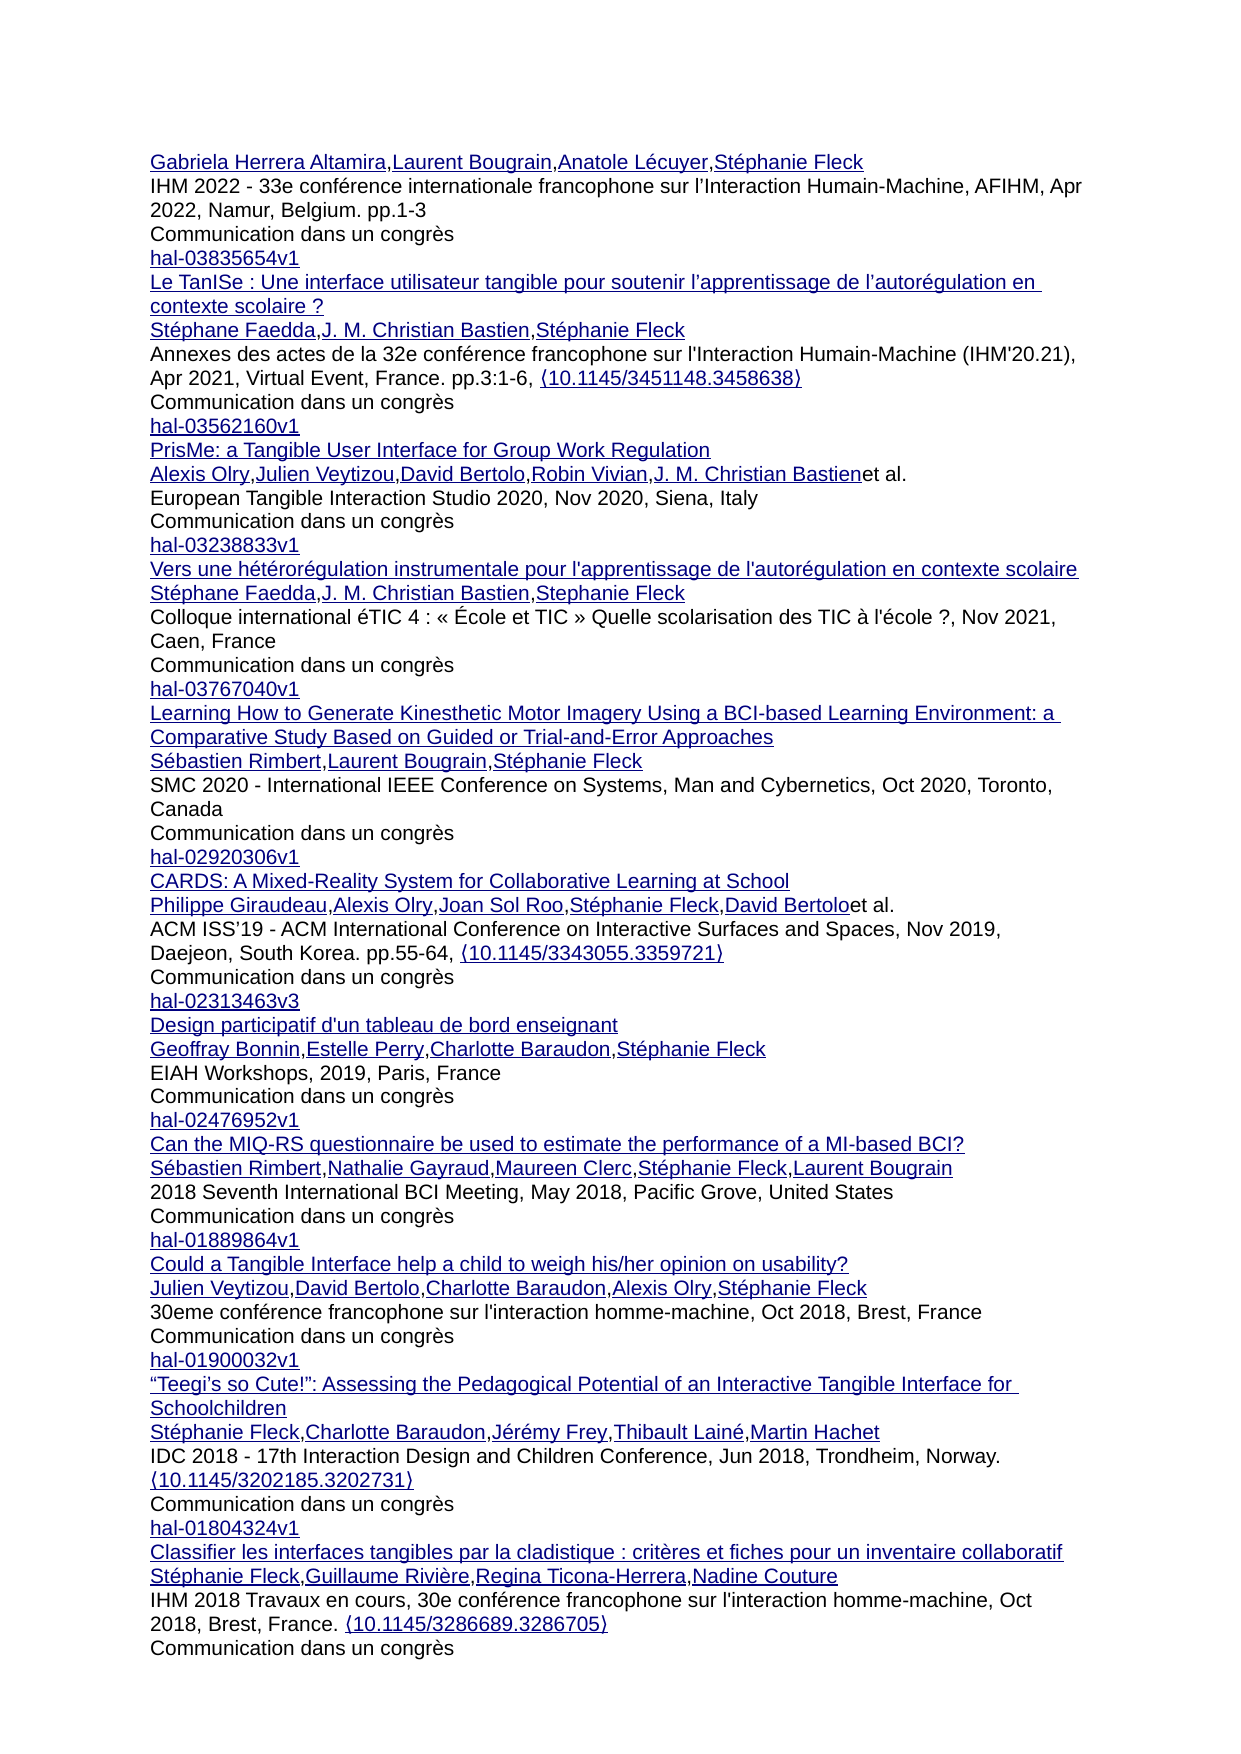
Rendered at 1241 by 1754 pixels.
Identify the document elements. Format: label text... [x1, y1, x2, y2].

table_cell “Teegi’s so Cute!”: Assessing the Pedagogical Potential of an Interactive Tangible Interface for Schoolchildren Stéphanie Fleck,Charlotte Baraudon,Jérémy Frey,Thibault Lainé,Martin Hachet IDC 2018 - 17th Interaction Design and Children Conference, Jun 2018, Trondheim, Norway. ⟨10.1145/3202185.3202731⟩ Communication dans un congrès hal-01804324v1 [150, 1372, 1090, 1539]
table_cell Can the MIQ-RS questionnaire be used to estimate the performance of a MI-based BCI? Sébastien Rimbert,Nathalie Gayraud,Maureen Clerc,Stéphanie Fleck,Laurent Bougrain 2018 Seventh International BCI Meeting, May 2018, Pacific Grove, United States Communication dans un congrès hal-01889864v1 [150, 1132, 1090, 1252]
table_cell Vers une hétérorégulation instrumentale pour l'apprentissage de l'autorégulation en contexte scolaire Stéphane Faedda,J. M. Christian Bastien,Stephanie Fleck Colloque international éTIC 4 : « École et TIC » Quelle scolarisation des TIC à l'école ?, Nov 2021, Caen, France Communication dans un congrès hal-03767040v1 [150, 557, 1090, 701]
table_cell Classifier les interfaces tangibles par la cladistique : critères et fiches pour un inventaire collaboratif Stéphanie Fleck,Guillaume Rivière,Regina Ticona-Herrera,Nadine Couture IHM 2018 Travaux en cours, 30e conférence francophone sur l'interaction homme-machine, Oct 2018, Brest, France. ⟨10.1145/3286689.3286705⟩ Communication dans un congrès [150, 1540, 1090, 1659]
table_cell Learning How to Generate Kinesthetic Motor Imagery Using a BCI-based Learning Environment: a Comparative Study Based on Guided or Trial-and-Error Approaches Sébastien Rimbert,Laurent Bougrain,Stéphanie Fleck SMC 2020 - International IEEE Conference on Systems, Man and Cybernetics, Oct 2020, Toronto, Canada Communication dans un congrès hal-02920306v1 [150, 701, 1090, 869]
table_cell Gabriela Herrera Altamira,Laurent Bougrain,Anatole Lécuyer,Stéphanie Fleck IHM 2022 - 33e conférence internationale francophone sur l’Interaction Humain-Machine, AFIHM, Apr 2022, Namur, Belgium. pp.1-3 Communication dans un congrès hal-03835654v1 [150, 150, 1090, 270]
table_cell Could a Tangible Interface help a child to weigh his/her opinion on usability? Julien Veytizou,David Bertolo,Charlotte Baraudon,Alexis Olry,Stéphanie Fleck 30eme conférence francophone sur l'interaction homme-machine, Oct 2018, Brest, France Communication dans un congrès hal-01900032v1 [150, 1252, 1090, 1372]
table_cell PrisMe: a Tangible User Interface for Group Work Regulation Alexis Olry,Julien Veytizou,David Bertolo,Robin Vivian,J. M. Christian Bastienet al. European Tangible Interaction Studio 2020, Nov 2020, Siena, Italy Communication dans un congrès hal-03238833v1 [150, 438, 1090, 557]
table_cell Design participatif d'un tableau de bord enseignant Geoffray Bonnin,Estelle Perry,Charlotte Baraudon,Stéphanie Fleck EIAH Workshops, 2019, Paris, France Communication dans un congrès hal-02476952v1 [150, 1013, 1090, 1132]
table_cell Le TanISe : Une interface utilisateur tangible pour soutenir l’apprentissage de l’autorégulation en contexte scolaire ? Stéphane Faedda,J. M. Christian Bastien,Stéphanie Fleck Annexes des actes de la 32e conférence francophone sur l'Interaction Humain-Machine (IHM'20.21), Apr 2021, Virtual Event, France. pp.3:1-6, ⟨10.1145/3451148.3458638⟩ Communication dans un congrès hal-03562160v1 [150, 270, 1090, 437]
table_cell CARDS: A Mixed-Reality System for Collaborative Learning at School Philippe Giraudeau,Alexis Olry,Joan Sol Roo,Stéphanie Fleck,David Bertoloet al. ACM ISS’19 - ACM International Conference on Interactive Surfaces and Spaces, Nov 2019, Daejeon, South Korea. pp.55-64, ⟨10.1145/3343055.3359721⟩ Communication dans un congrès hal-02313463v3 [150, 869, 1090, 1012]
